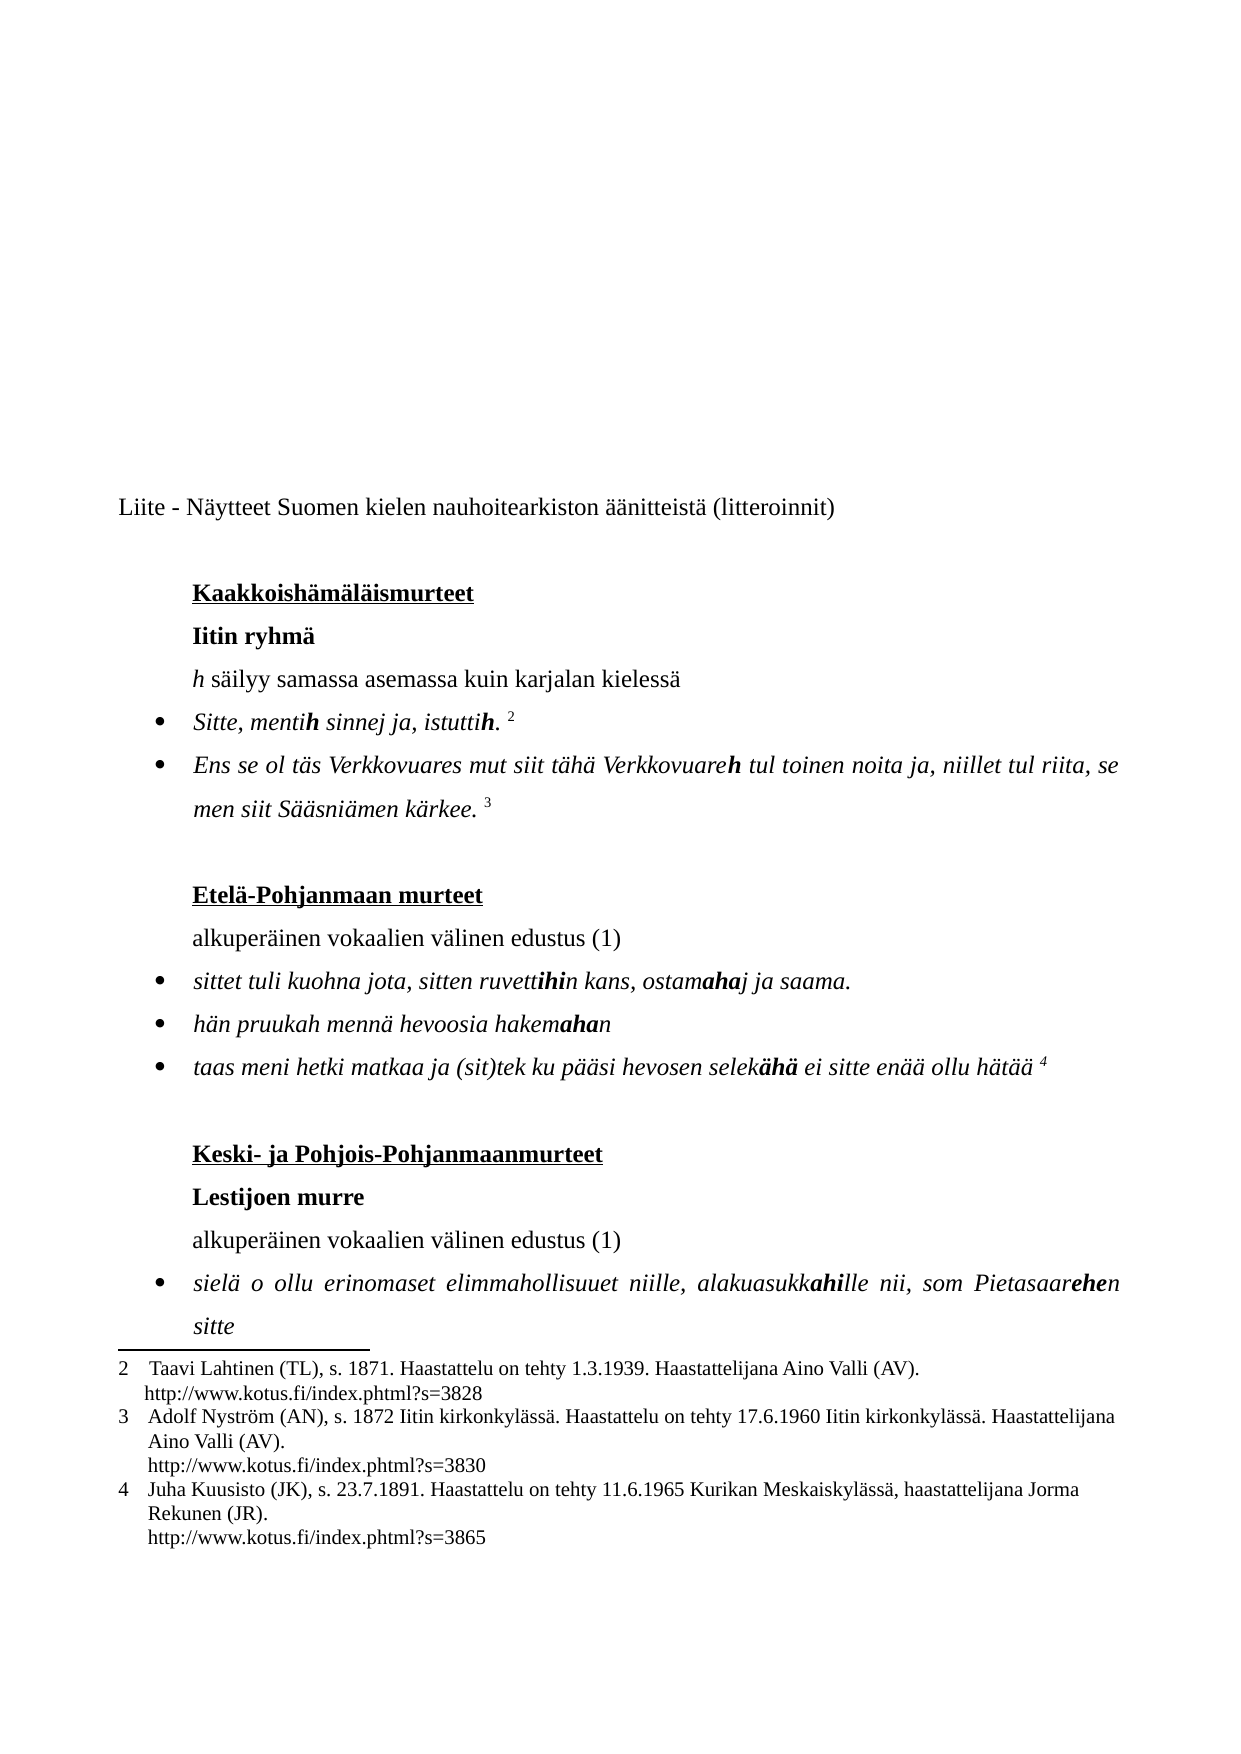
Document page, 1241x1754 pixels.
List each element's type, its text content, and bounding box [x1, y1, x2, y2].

text Etelä-Pohjanmaan murteet [118, 880, 1122, 909]
list Adolf Nyström (AN), s. 1872 Iitin kirkonkylässä. Haastattelu on tehty 17.6.1960 Iitin kirkonkylässä. Haastattelijana Aino Valli (AV). [118, 1404, 1122, 1453]
list Juha Kuusisto (JK), s. 23.7.1891. Haastattelu on tehty 11.6.1965 Kurikan Meskaiskylässä, haastattelijana Jorma Rekunen (JR). [118, 1477, 1122, 1525]
list http://www.kotus.fi/index.phtml?s=3830 [118, 1453, 1122, 1477]
text Iitin ryhmä [118, 621, 1122, 650]
list sittet tuli kuohna jota, sitten ruvettihin kans, ostamahaj ja saama. [156, 966, 1122, 995]
text h säilyy samassa asemassa kuin karjalan kielessä [118, 664, 1122, 693]
text Keski- ja Pohjois-Pohjanmaanmurteet [118, 1139, 1122, 1167]
text Lestijoen murre [118, 1182, 1122, 1211]
list taas meni hetki matkaa ja (sit)tek ku pääsi hevosen selekähä ei sitte enää ollu hätää [156, 1052, 1122, 1081]
text alkuperäinen vokaalien välinen edustus (1) [118, 1225, 1122, 1254]
text Kaakkoishämäläismurteet [118, 578, 1122, 607]
list http://www.kotus.fi/index.phtml?s=3865 [118, 1525, 1122, 1549]
list Sitte, mentih sinnej ja, istuttih. [156, 707, 1122, 736]
text Liite - Näytteet Suomen kielen nauhoitearkiston äänitteistä (litteroinnit) [118, 492, 1122, 521]
list Ens se ol täs Verkkovuares mut siit tähä Verkkovuareh tul toinen noita ja, niillet tul riita, se men siit Sääsniämen kärkee. [156, 751, 1122, 822]
list Taavi Lahtinen (TL), s. 1871. Haastattelu on tehty 1.3.1939. Haastattelijana Aino Valli (AV). http://www.kotus.fi/index.phtml?s=3828 [118, 1356, 1122, 1404]
list hän pruukah mennä hevoosia hakemahan [156, 1009, 1122, 1038]
text alkuperäinen vokaalien välinen edustus (1) [118, 923, 1122, 952]
list sielä o ollu erinomaset elimmahollisuuet niille, alakuasukkahille nii, som Pietasaarehen sitte [156, 1268, 1122, 1340]
